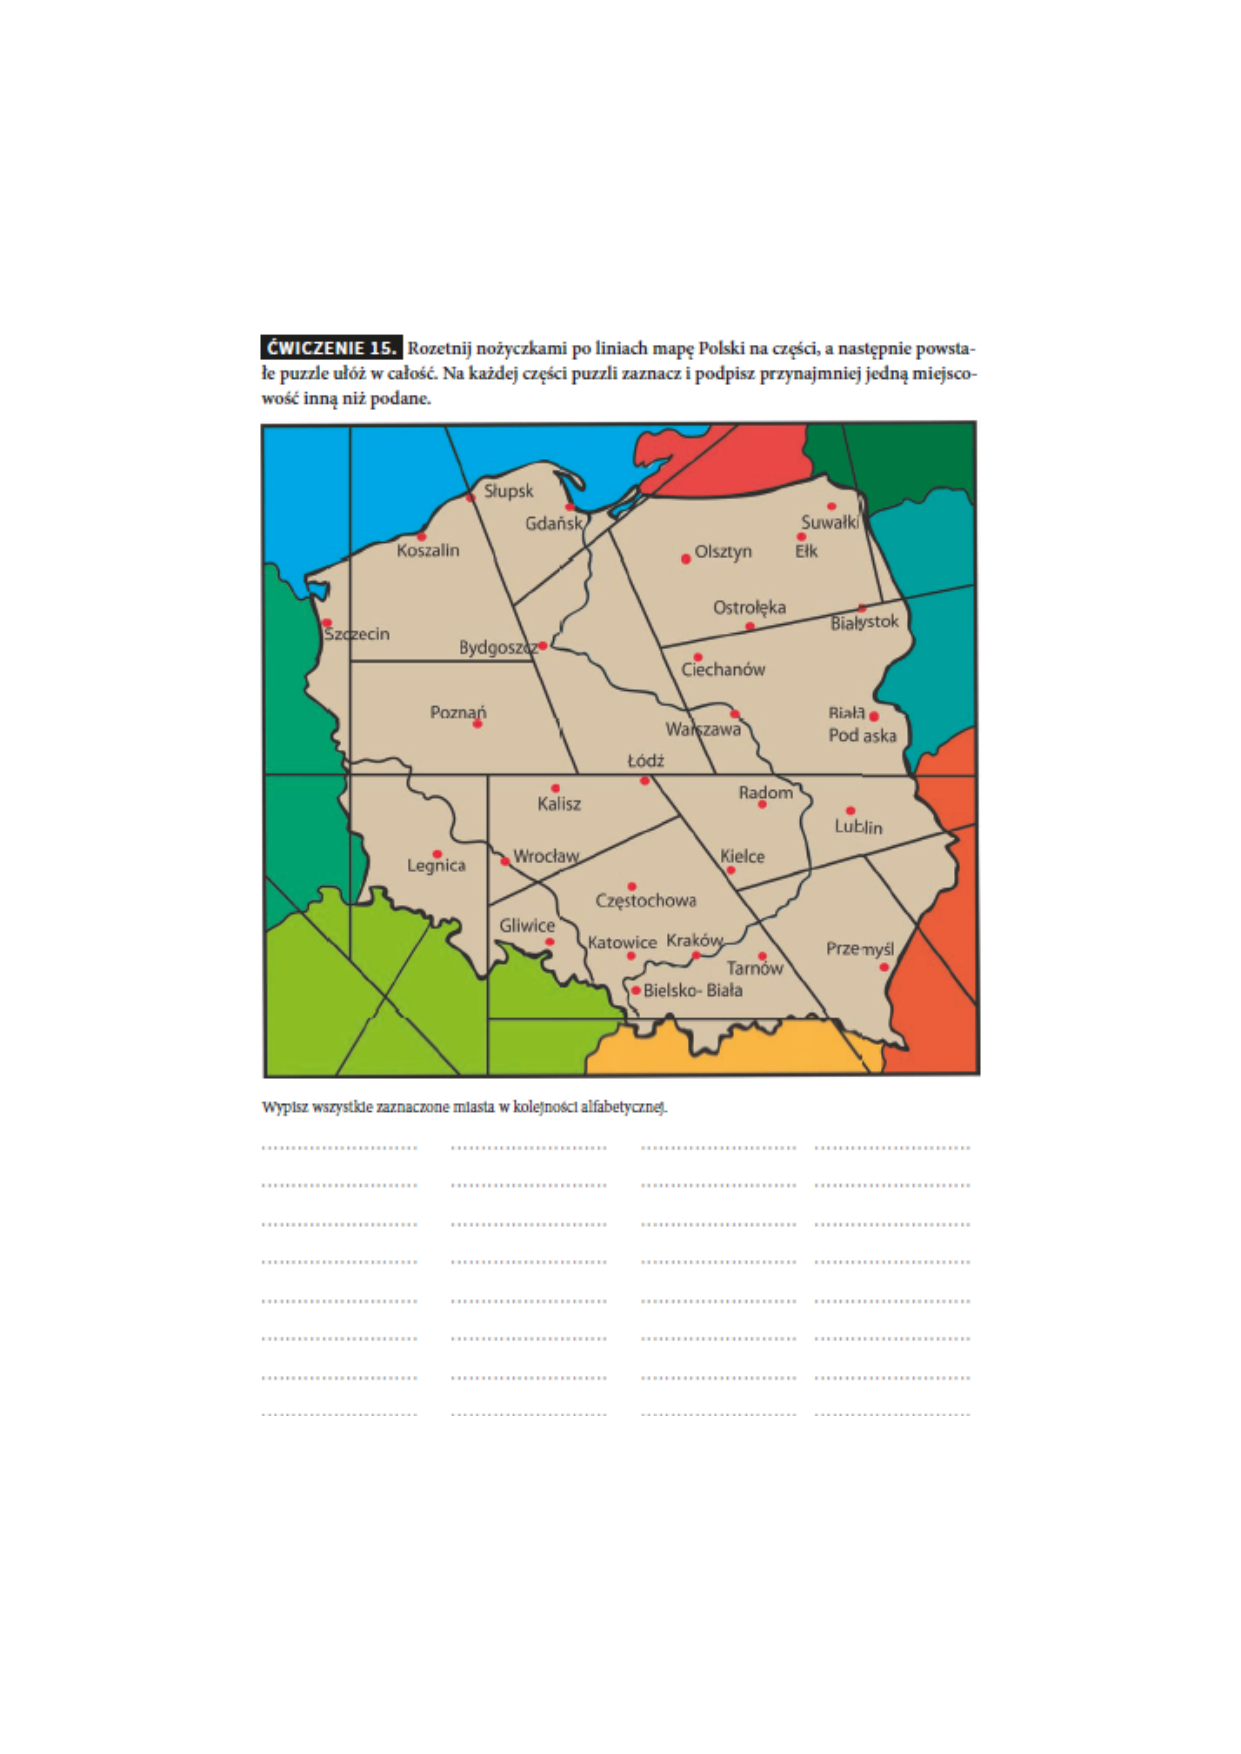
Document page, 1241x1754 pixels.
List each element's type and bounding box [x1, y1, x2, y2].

picture [240, 319, 1000, 1416]
